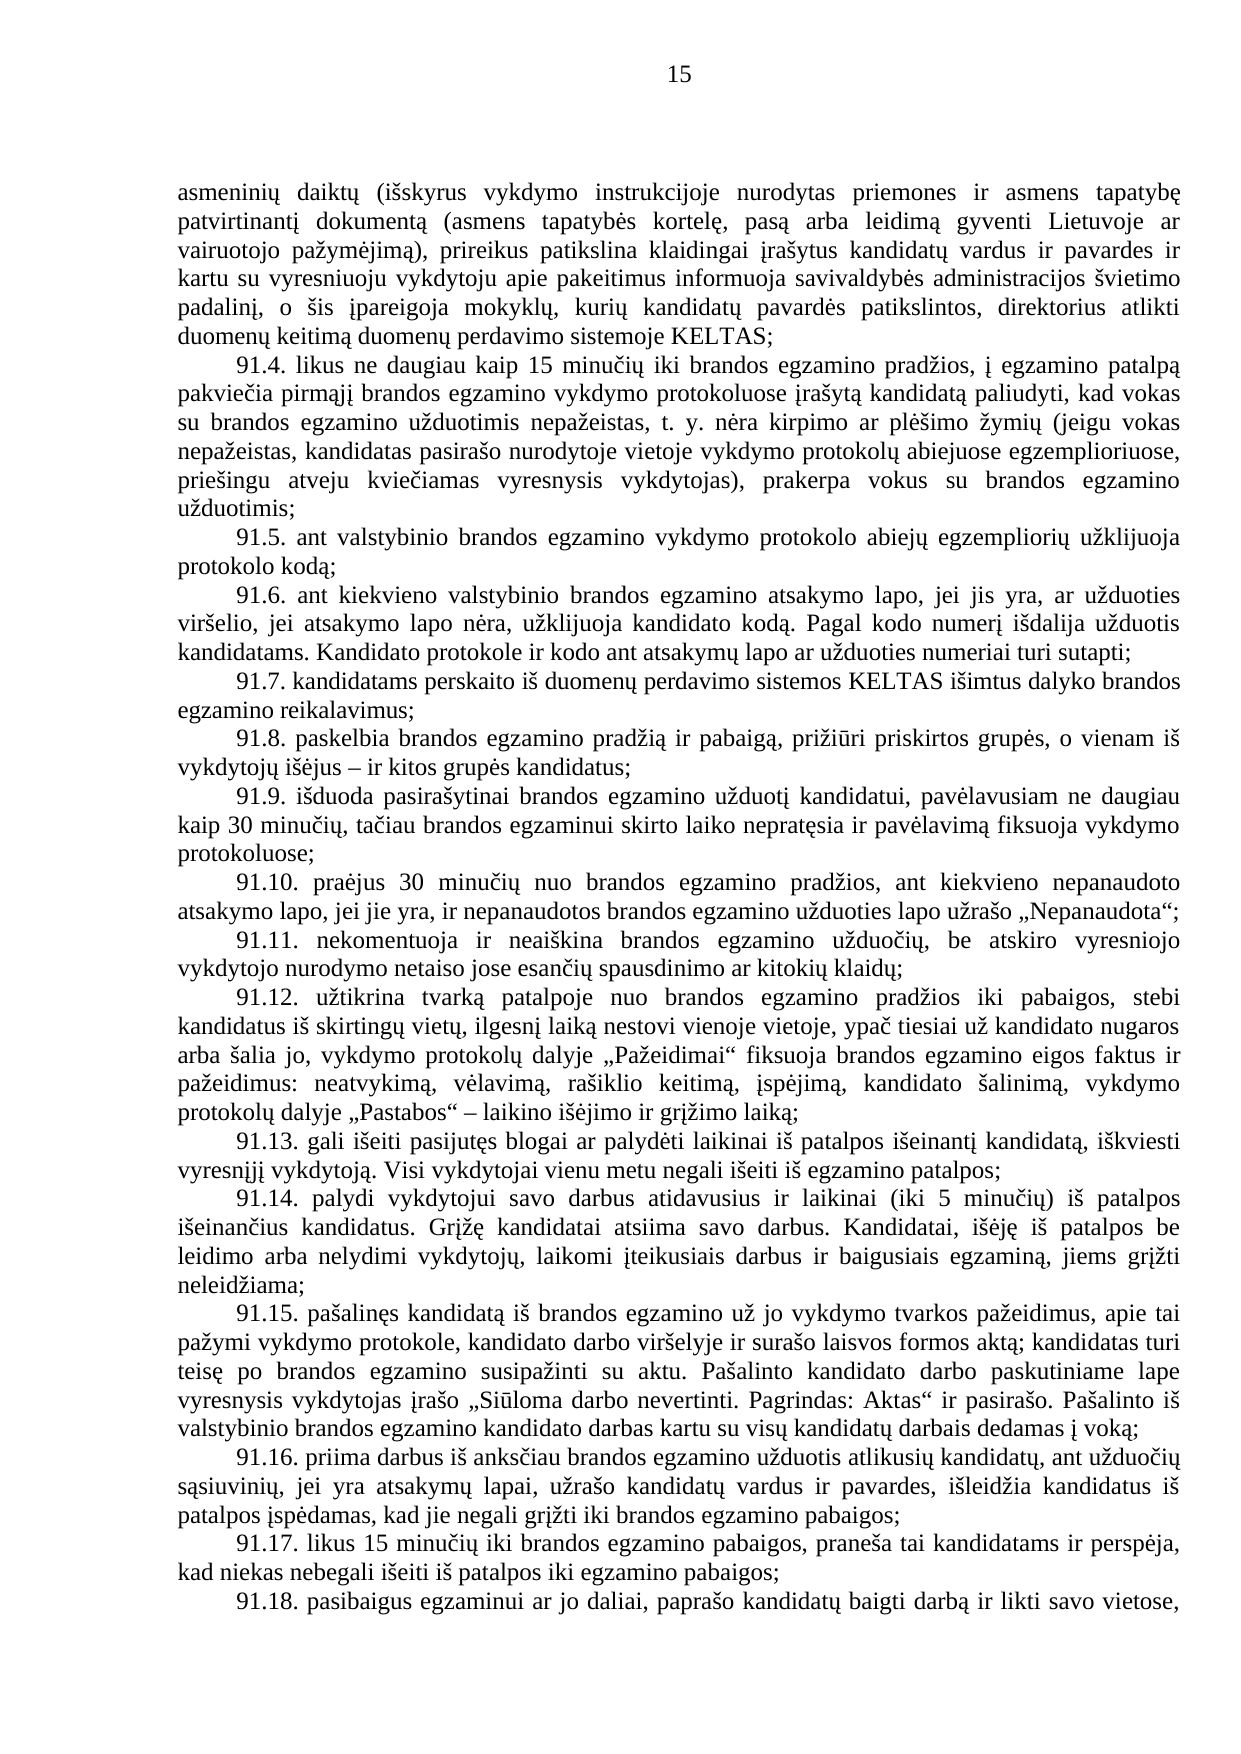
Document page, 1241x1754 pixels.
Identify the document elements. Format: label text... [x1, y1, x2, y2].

text 91.16. priima darbus iš anksčiau brandos egzamino užduotis atlikusių kandidatų, ant užduočių sąsiuvinių, jei yra atsakymų lapai, užrašo kandidatų vardus ir pavardes, išleidžia kandidatus iš patalpos įspėdamas, kad jie negali grįžti iki brandos egzamino pabaigos; [177, 1442, 1181, 1528]
text 91.5. ant valstybinio brandos egzamino vykdymo protokolo abiejų egzempliorių užklijuoja protokolo kodą; [177, 522, 1181, 580]
text 91.17. likus 15 minučių iki brandos egzamino pabaigos, praneša tai kandidatams ir perspėja, kad niekas nebegali išeiti iš patalpos iki egzamino pabaigos; [177, 1528, 1181, 1586]
text 91.8. paskelbia brandos egzamino pradžią ir pabaigą, prižiūri priskirtos grupės, o vienam iš vykdytojų išėjus – ir kitos grupės kandidatus; [177, 723, 1181, 781]
text 91.6. ant kiekvieno valstybinio brandos egzamino atsakymo lapo, jei jis yra, ar užduoties viršelio, jei atsakymo lapo nėra, užklijuoja kandidato kodą. Pagal kodo numerį išdalija užduotis kandidatams. Kandidato protokole ir kodo ant atsakymų lapo ar užduoties numeriai turi sutapti; [177, 580, 1181, 666]
text 91.12. užtikrina tvarką patalpoje nuo brandos egzamino pradžios iki pabaigos, stebi kandidatus iš skirtingų vietų, ilgesnį laiką nestovi vienoje vietoje, ypač tiesiai už kandidato nugaros arba šalia jo, vykdymo protokolų dalyje „Pažeidimai“ fiksuoja brandos egzamino eigos faktus ir pažeidimus: neatvykimą, vėlavimą, rašiklio keitimą, įspėjimą, kandidato šalinimą, vykdymo protokolų dalyje „Pastabos“ – laikino išėjimo ir grįžimo laiką; [177, 982, 1181, 1126]
text asmeninių daiktų (išskyrus vykdymo instrukcijoje nurodytas priemones ir asmens tapatybę patvirtinantį dokumentą (asmens tapatybės kortelę, pasą arba leidimą gyventi Lietuvoje ar vairuotojo pažymėjimą), prireikus patikslina klaidingai įrašytus kandidatų vardus ir pavardes ir kartu su vyresniuoju vykdytoju apie pakeitimus informuoja savivaldybės administracijos švietimo padalinį, o šis įpareigoja mokyklų, kurių kandidatų pavardės patikslintos, direktorius atlikti duomenų keitimą duomenų perdavimo sistemoje KELTAS; [177, 177, 1181, 350]
text 91.14. palydi vykdytojui savo darbus atidavusius ir laikinai (iki 5 minučių) iš patalpos išeinančius kandidatus. Grįžę kandidatai atsiima savo darbus. Kandidatai, išėję iš patalpos be leidimo arba nelydimi vykdytojų, laikomi įteikusiais darbus ir baigusiais egzaminą, jiems grįžti neleidžiama; [177, 1183, 1181, 1298]
text 91.10. praėjus 30 minučių nuo brandos egzamino pradžios, ant kiekvieno nepanaudoto atsakymo lapo, jei jie yra, ir nepanaudotos brandos egzamino užduoties lapo užrašo „Nepanaudota“; [177, 867, 1181, 925]
text 91.15. pašalinęs kandidatą iš brandos egzamino už jo vykdymo tvarkos pažeidimus, apie tai pažymi vykdymo protokole, kandidato darbo viršelyje ir surašo laisvos formos aktą; kandidatas turi teisę po brandos egzamino susipažinti su aktu. Pašalinto kandidato darbo paskutiniame lape vyresnysis vykdytojas įrašo „Siūloma darbo nevertinti. Pagrindas: Aktas“ ir pasirašo. Pašalinto iš valstybinio brandos egzamino kandidato darbas kartu su visų kandidatų darbais dedamas į voką; [177, 1298, 1181, 1442]
text 91.4. likus ne daugiau kaip 15 minučių iki brandos egzamino pradžios, į egzamino patalpą pakviečia pirmąjį brandos egzamino vykdymo protokoluose įrašytą kandidatą paliudyti, kad vokas su brandos egzamino užduotimis nepažeistas, t. y. nėra kirpimo ar plėšimo žymių (jeigu vokas nepažeistas, kandidatas pasirašo nurodytoje vietoje vykdymo protokolų abiejuose egzemplioriuose, priešingu atveju kviečiamas vyresnysis vykdytojas), prakerpa vokus su brandos egzamino užduotimis; [177, 350, 1181, 522]
text 91.9. išduoda pasirašytinai brandos egzamino užduotį kandidatui, pavėlavusiam ne daugiau kaip 30 minučių, tačiau brandos egzaminui skirto laiko nepratęsia ir pavėlavimą fiksuoja vykdymo protokoluose; [177, 781, 1181, 867]
text 91.13. gali išeiti pasijutęs blogai ar palydėti laikinai iš patalpos išeinantį kandidatą, iškviesti vyresnįjį vykdytoją. Visi vykdytojai vienu metu negali išeiti iš egzamino patalpos; [177, 1126, 1181, 1183]
text 91.18. pasibaigus egzaminui ar jo daliai, paprašo kandidatų baigti darbą ir likti savo vietose, [177, 1586, 1181, 1615]
text 91.7. kandidatams perskaito iš duomenų perdavimo sistemos KELTAS išimtus dalyko brandos egzamino reikalavimus; [177, 666, 1181, 723]
text 91.11. nekomentuoja ir neaiškina brandos egzamino užduočių, be atskiro vyresniojo vykdytojo nurodymo netaiso jose esančių spausdinimo ar kitokių klaidų; [177, 925, 1181, 982]
